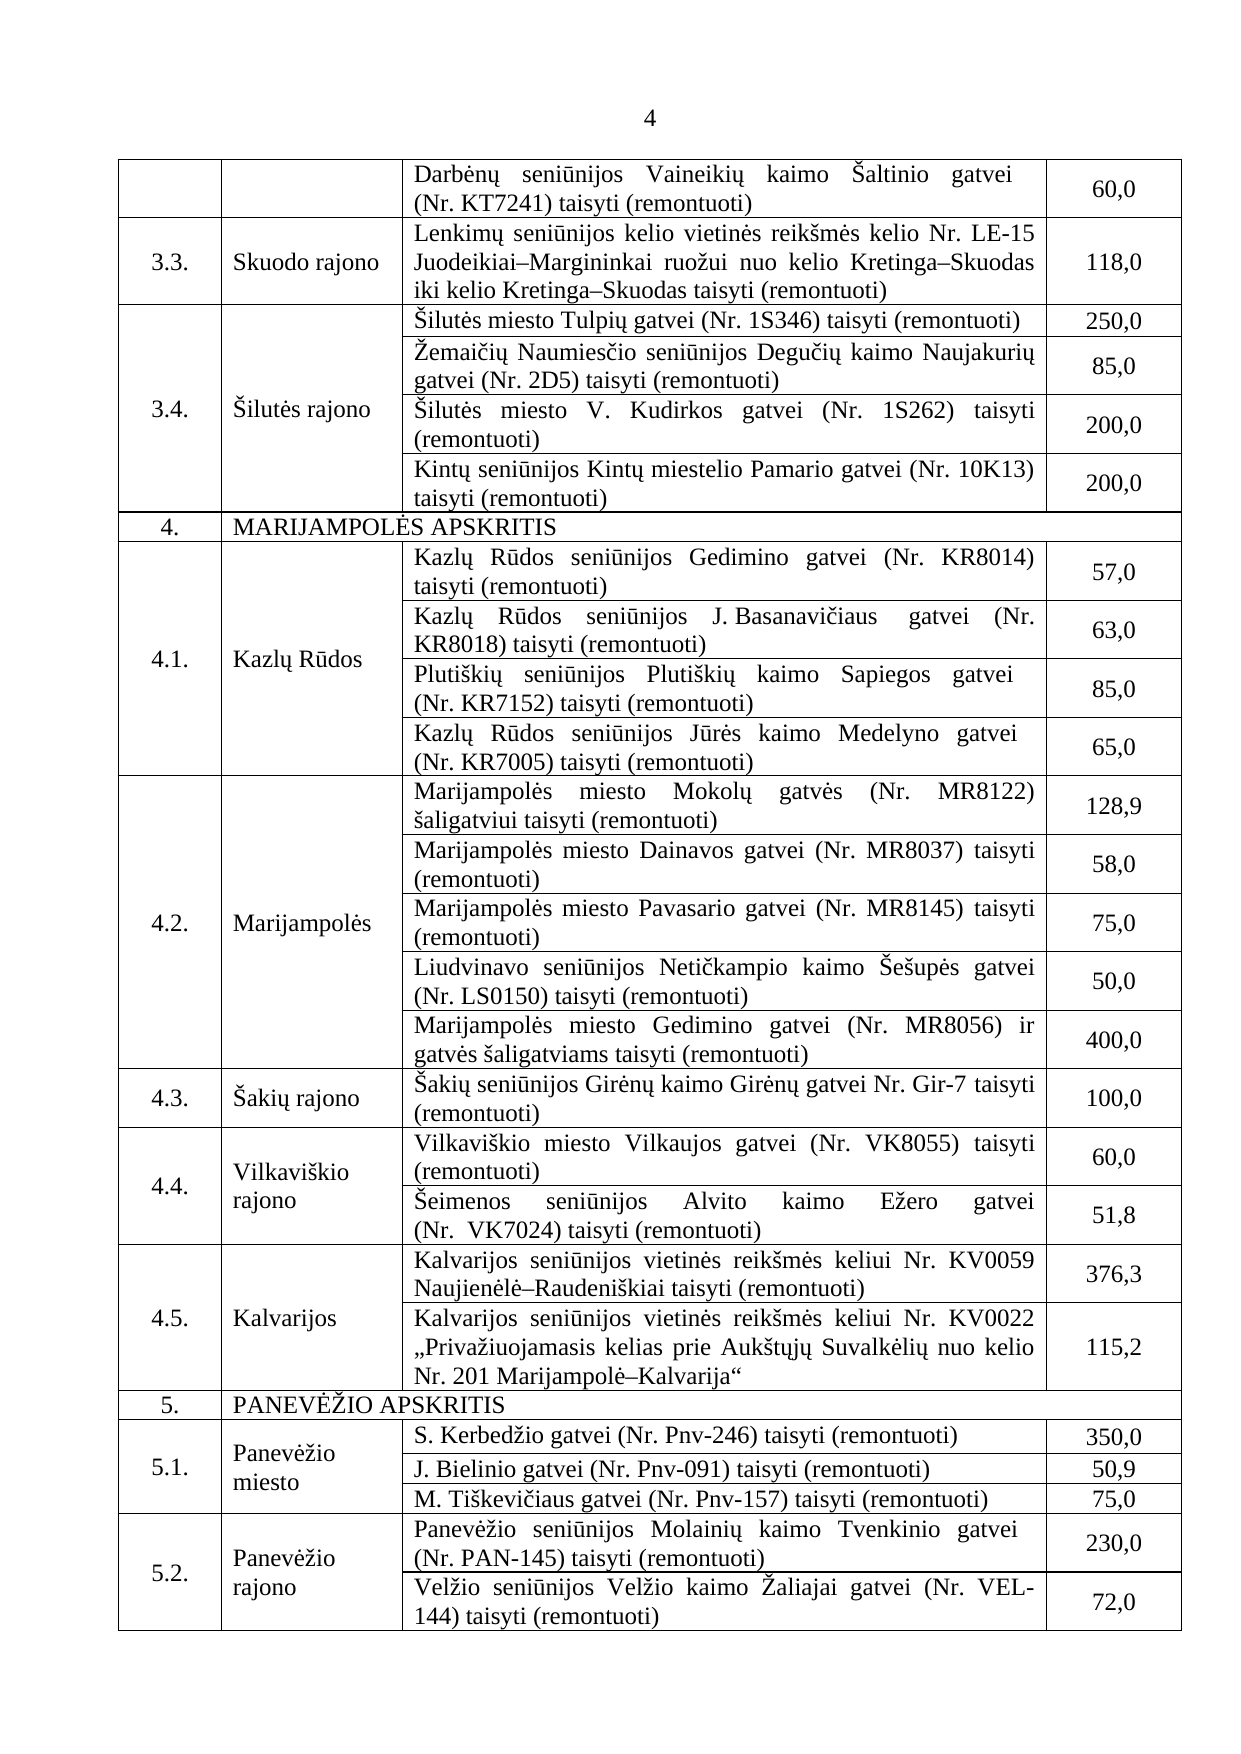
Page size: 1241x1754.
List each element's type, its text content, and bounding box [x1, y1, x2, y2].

table_cell 5.1. [119, 1420, 221, 1513]
table_cell 85,0 [1047, 659, 1181, 717]
table_cell Kalvarijos [222, 1245, 402, 1389]
table_cell J. Bielinio gatvei (Nr. Pnv-091) taisyti (remontuoti) [403, 1454, 1046, 1483]
table_cell 65,0 [1047, 718, 1181, 775]
table_cell 5. [119, 1391, 221, 1419]
table_cell Kazlų Rūdos seniūnijos J. Basanavičiaus gatvei (Nr. KR8018) taisyti (remontuoti) [403, 601, 1046, 658]
table_cell Šilutės rajono [222, 305, 402, 511]
table_cell Kazlų Rūdos seniūnijos Jūrės kaimo Medelyno gatvei (Nr. KR7005) taisyti (remontuoti) [403, 718, 1046, 775]
table_cell 376,3 [1047, 1245, 1181, 1302]
table_cell 4.2. [119, 776, 221, 1068]
table_cell 4.5. [119, 1245, 221, 1389]
table_cell Šilutės miesto Tulpių gatvei (Nr. 1S346) taisyti (remontuoti) [403, 305, 1046, 336]
table_cell Panevėžio rajono [222, 1514, 402, 1630]
table_cell Kalvarijos seniūnijos vietinės reikšmės keliui Nr. KV0059 Naujienėlė–Raudeniškiai taisyti (remontuoti) [403, 1245, 1046, 1302]
table_cell 50,0 [1047, 952, 1181, 1009]
table_cell 200,0 [1047, 454, 1181, 511]
table_cell 72,0 [1047, 1573, 1181, 1630]
table_cell 50,9 [1047, 1454, 1181, 1483]
table_cell 3.4. [119, 305, 221, 511]
table_cell Liudvinavo seniūnijos Netičkampio kaimo Šešupės gatvei (Nr. LS0150) taisyti (remontuoti) [403, 952, 1046, 1009]
table_cell Marijampolės miesto Mokolų gatvės (Nr. MR8122) šaligatviui taisyti (remontuoti) [403, 776, 1046, 834]
table_cell 75,0 [1047, 894, 1181, 951]
table_cell Marijampolės miesto Gedimino gatvei (Nr. MR8056) ir gatvės šaligatviams taisyti (remontuoti) [403, 1011, 1046, 1068]
table_cell Šeimenos seniūnijos Alvito kaimo Ežero gatvei (Nr. VK7024) taisyti (remontuoti) [403, 1186, 1046, 1244]
table_cell Marijampolės [222, 776, 402, 1068]
table_cell 60,0 [1047, 160, 1181, 217]
table_cell M. Tiškevičiaus gatvei (Nr. Pnv-157) taisyti (remontuoti) [403, 1484, 1046, 1513]
table_cell Panevėžio miesto [222, 1420, 402, 1513]
table_cell Darbėnų seniūnijos Vaineikių kaimo Šaltinio gatvei (Nr. KT7241) taisyti (remontuoti) [403, 160, 1046, 217]
table_cell Šakių rajono [222, 1069, 402, 1127]
table_cell Šilutės miesto V. Kudirkos gatvei (Nr. 1S262) taisyti (remontuoti) [403, 395, 1046, 453]
table_cell 100,0 [1047, 1069, 1181, 1127]
table_cell 115,2 [1047, 1303, 1181, 1389]
table_cell MARIJAMPOLĖS APSKRITIS [222, 513, 1181, 541]
table_cell 58,0 [1047, 835, 1181, 892]
table_cell 4.3. [119, 1069, 221, 1127]
table_cell Kazlų Rūdos [222, 542, 402, 775]
table_cell 350,0 [1047, 1420, 1181, 1453]
table_cell 200,0 [1047, 395, 1181, 453]
table_cell PANEVĖŽIO APSKRITIS [222, 1391, 1181, 1419]
table_cell Šakių seniūnijos Girėnų kaimo Girėnų gatvei Nr. Gir-7 taisyti (remontuoti) [403, 1069, 1046, 1127]
table_cell Lenkimų seniūnijos kelio vietinės reikšmės kelio Nr. LE-15 Juodeikiai–Margininkai ruožui nuo kelio Kretinga–Skuodas iki kelio Kretinga–Skuodas taisyti (remontuoti) [403, 218, 1046, 304]
table_cell 4. [119, 513, 221, 541]
table_cell 60,0 [1047, 1128, 1181, 1185]
table_cell S. Kerbedžio gatvei (Nr. Pnv-246) taisyti (remontuoti) [403, 1420, 1046, 1453]
table_cell 250,0 [1047, 305, 1181, 336]
table_cell 230,0 [1047, 1514, 1181, 1571]
table_cell 57,0 [1047, 542, 1181, 600]
table_cell 51,8 [1047, 1186, 1181, 1244]
table_cell Plutiškių seniūnijos Plutiškių kaimo Sapiegos gatvei (Nr. KR7152) taisyti (remontuoti) [403, 659, 1046, 717]
table_cell Kintų seniūnijos Kintų miestelio Pamario gatvei (Nr. 10K13) taisyti (remontuoti) [403, 454, 1046, 511]
table_cell Žemaičių Naumiesčio seniūnijos Degučių kaimo Naujakurių gatvei (Nr. 2D5) taisyti (remontuoti) [403, 337, 1046, 394]
table_cell Skuodo rajono [222, 218, 402, 304]
table_cell Kalvarijos seniūnijos vietinės reikšmės keliui Nr. KV0022 „Privažiuojamasis kelias prie Aukštųjų Suvalkėlių nuo kelio Nr. 201 Marijampolė–Kalvarija“ [403, 1303, 1046, 1389]
table_cell 63,0 [1047, 601, 1181, 658]
table_cell [119, 160, 221, 217]
table_cell Velžio seniūnijos Velžio kaimo Žaliajai gatvei (Nr. VEL-144) taisyti (remontuoti) [403, 1573, 1046, 1630]
table_cell 85,0 [1047, 337, 1181, 394]
table_cell Marijampolės miesto Pavasario gatvei (Nr. MR8145) taisyti (remontuoti) [403, 894, 1046, 951]
table_cell 4.1. [119, 542, 221, 775]
table_cell 400,0 [1047, 1011, 1181, 1068]
table_cell 75,0 [1047, 1484, 1181, 1513]
table_cell Kazlų Rūdos seniūnijos Gedimino gatvei (Nr. KR8014) taisyti (remontuoti) [403, 542, 1046, 600]
table_cell 3.3. [119, 218, 221, 304]
table_cell Panevėžio seniūnijos Molainių kaimo Tvenkinio gatvei (Nr. PAN-145) taisyti (remontuoti) [403, 1514, 1046, 1571]
table_cell 128,9 [1047, 776, 1181, 834]
table_cell 4.4. [119, 1128, 221, 1244]
table_cell 118,0 [1047, 218, 1181, 304]
table_cell 5.2. [119, 1514, 221, 1630]
table_cell Vilkaviškio rajono [222, 1128, 402, 1244]
table_cell Vilkaviškio miesto Vilkaujos gatvei (Nr. VK8055) taisyti (remontuoti) [403, 1128, 1046, 1185]
table_cell [222, 160, 402, 217]
table_cell Marijampolės miesto Dainavos gatvei (Nr. MR8037) taisyti (remontuoti) [403, 835, 1046, 892]
